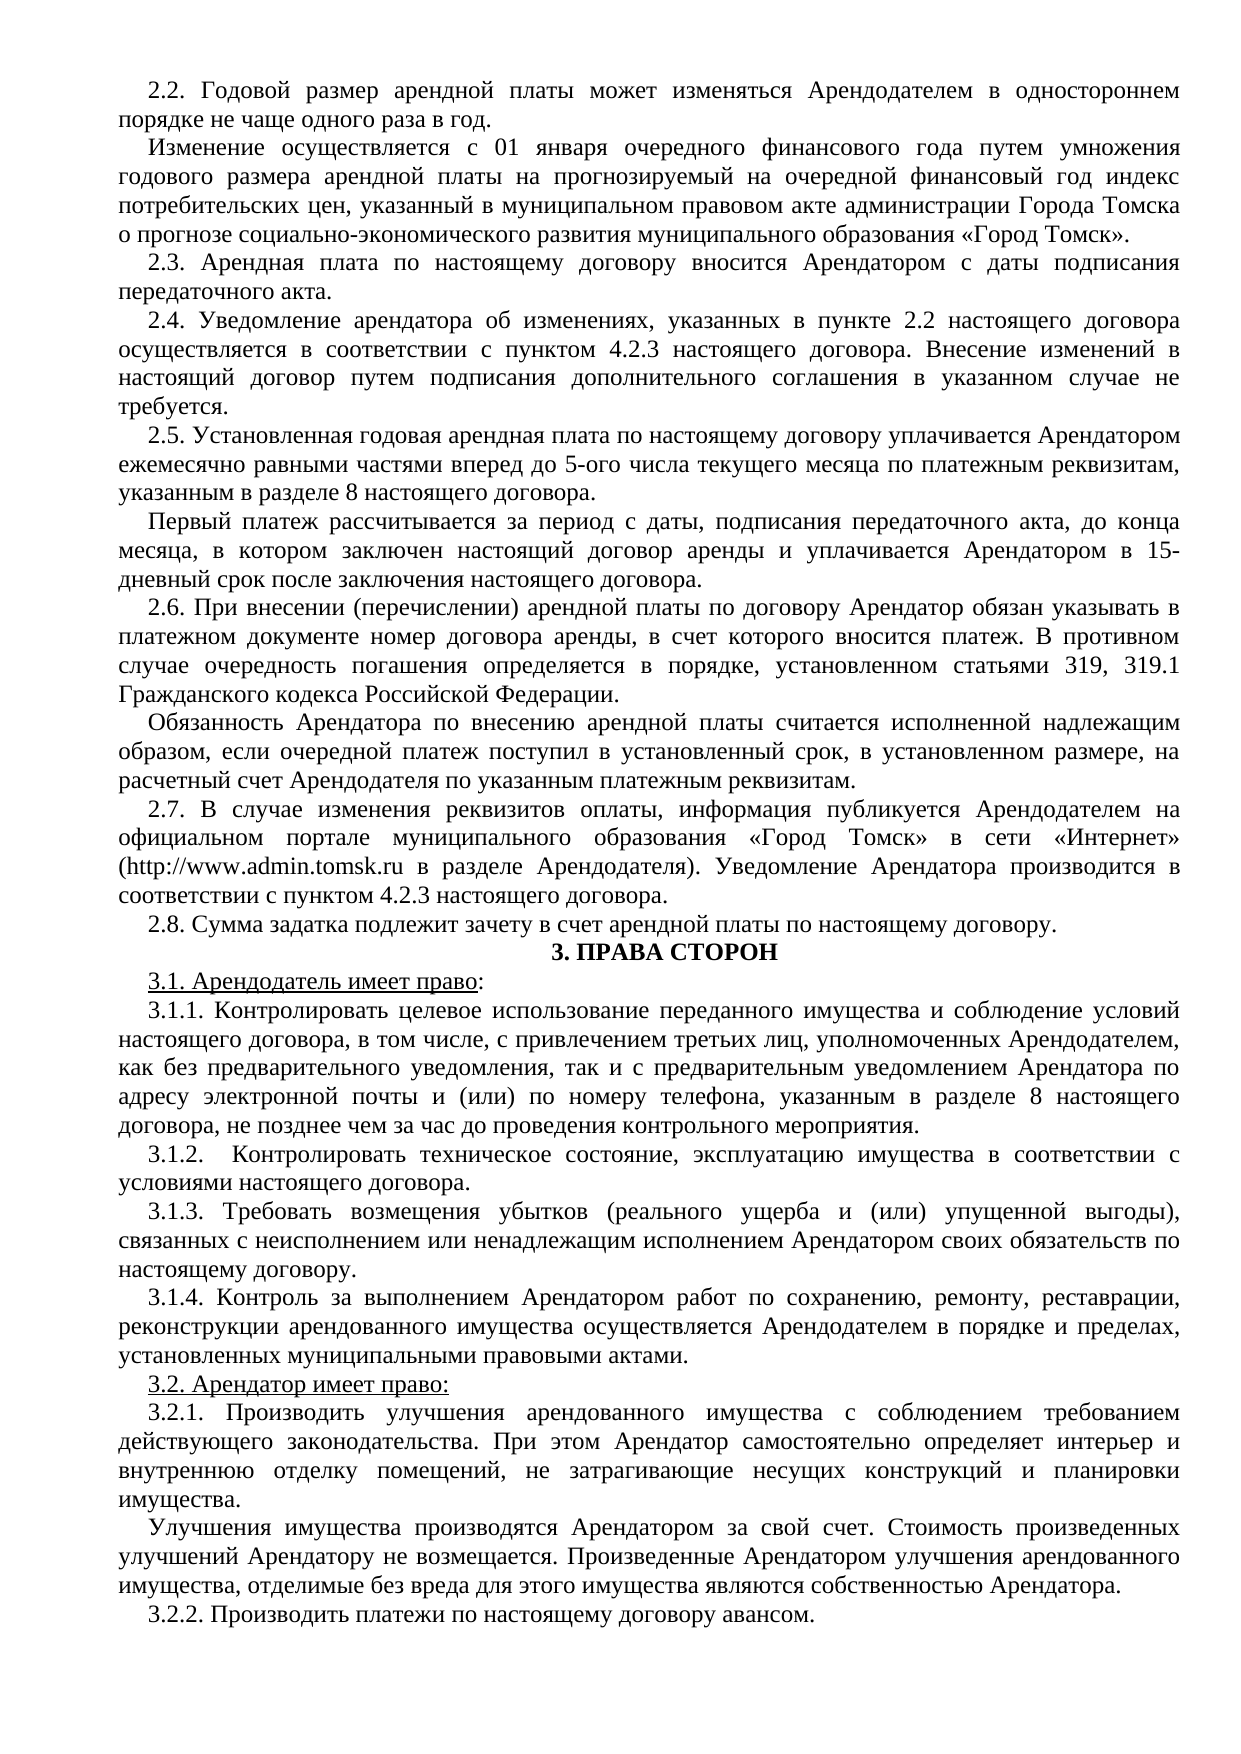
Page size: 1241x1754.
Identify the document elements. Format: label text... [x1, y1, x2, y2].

text Изменение осуществляется с 01 января очередного финансового года путем умножения годового размера арендной платы на прогнозируемый на очередной финансовый год индекс потребительских цен, указанный в муниципальном правовом акте администрации Города Томска о прогнозе социально-экономического развития муниципального образования «Город Томск». [118, 132, 1181, 247]
text 2.2. Годовой размер арендной платы может изменяться Арендодателем в одностороннем порядке не чаще одного раза в год. [118, 75, 1181, 132]
text 2.4. Уведомление арендатора об изменениях, указанных в пункте 2.2 настоящего договора осуществляется в соответствии с пунктом 4.2.3 настоящего договора. Внесение изменений в настоящий договор путем подписания дополнительного соглашения в указанном случае не требуется. [118, 305, 1181, 420]
text 2.5. Установленная годовая арендная плата по настоящему договору уплачивается Арендатором ежемесячно равными частями вперед до 5-ого числа текущего месяца по платежным реквизитам, указанным в разделе 8 настоящего договора. [118, 420, 1181, 506]
text 2.6. При внесении (перечислении) арендной платы по договору Арендатор обязан указывать в платежном документе номер договора аренды, в счет которого вносится платеж. В противном случае очередность погашения определяется в порядке, установленном статьями 319, 319.1 Гражданского кодекса Российской Федерации. [118, 592, 1181, 707]
text Обязанность Арендатора по внесению арендной платы считается исполненной надлежащим образом, если очередной платеж поступил в установленный срок, в установленном размере, на расчетный счет Арендодателя по указанным платежным реквизитам. [118, 707, 1181, 794]
text Первый платеж рассчитывается за период с даты, подписания передаточного акта, до конца месяца, в котором заключен настоящий договор аренды и уплачивается Арендатором в 15-дневный срок после заключения настоящего договора. [118, 506, 1181, 592]
text 3.2. Арендатор имеет право: [118, 1369, 1181, 1397]
text 2.8. Сумма задатка подлежит зачету в счет арендной платы по настоящему договору. [118, 909, 1181, 937]
text 3.1. Арендодатель имеет право: [148, 966, 1181, 995]
text Улучшения имущества производятся Арендатором за свой счет. Стоимость произведенных улучшений Арендатору не возмещается. Произведенные Арендатором улучшения арендованного имущества, отделимые без вреда для этого имущества являются собственностью Арендатора. [118, 1512, 1181, 1599]
text 3.1.1. Контролировать целевое использование переданного имущества и соблюдение условий настоящего договора, в том числе, с привлечением третьих лиц, уполномоченных Арендодателем, как без предварительного уведомления, так и с предварительным уведомлением Арендатора по адресу электронной почты и (или) по номеру телефона, указанным в разделе 8 настоящего договора, не позднее чем за час до проведения контрольного мероприятия. [118, 995, 1181, 1139]
text 3.2.1. Производить улучшения арендованного имущества с соблюдением требованием действующего законодательства. При этом Арендатор самостоятельно определяет интерьер и внутреннюю отделку помещений, не затрагивающие несущих конструкций и планировки имущества. [118, 1397, 1181, 1512]
text 2.3. Арендная плата по настоящему договору вносится Арендатором с даты подписания передаточного акта. [118, 247, 1181, 305]
text 3.2.2. Производить платежи по настоящему договору авансом. [118, 1599, 1181, 1627]
text 3.1.4. Контроль за выполнением Арендатором работ по сохранению, ремонту, реставрации, реконструкции арендованного имущества осуществляется Арендодателем в порядке и пределах, установленных муниципальными правовыми актами. [118, 1282, 1181, 1369]
text 2.7. В случае изменения реквизитов оплаты, информация публикуется Арендодателем на официальном портале муниципального образования «Город Томск» в сети «Интернет» (http://www.admin.tomsk.ru в разделе Арендодателя). Уведомление Арендатора производится в соответствии с пунктом 4.2.3 настоящего договора. [118, 794, 1181, 909]
text 3.1.3. Требовать возмещения убытков (реального ущерба и (или) упущенной выгоды), связанных с неисполнением или ненадлежащим исполнением Арендатором своих обязательств по настоящему договору. [118, 1196, 1181, 1282]
text 3. ПРАВА СТОРОН [118, 937, 1181, 966]
text 3.1.2. Контролировать техническое состояние, эксплуатацию имущества в соответствии с условиями настоящего договора. [118, 1139, 1181, 1196]
